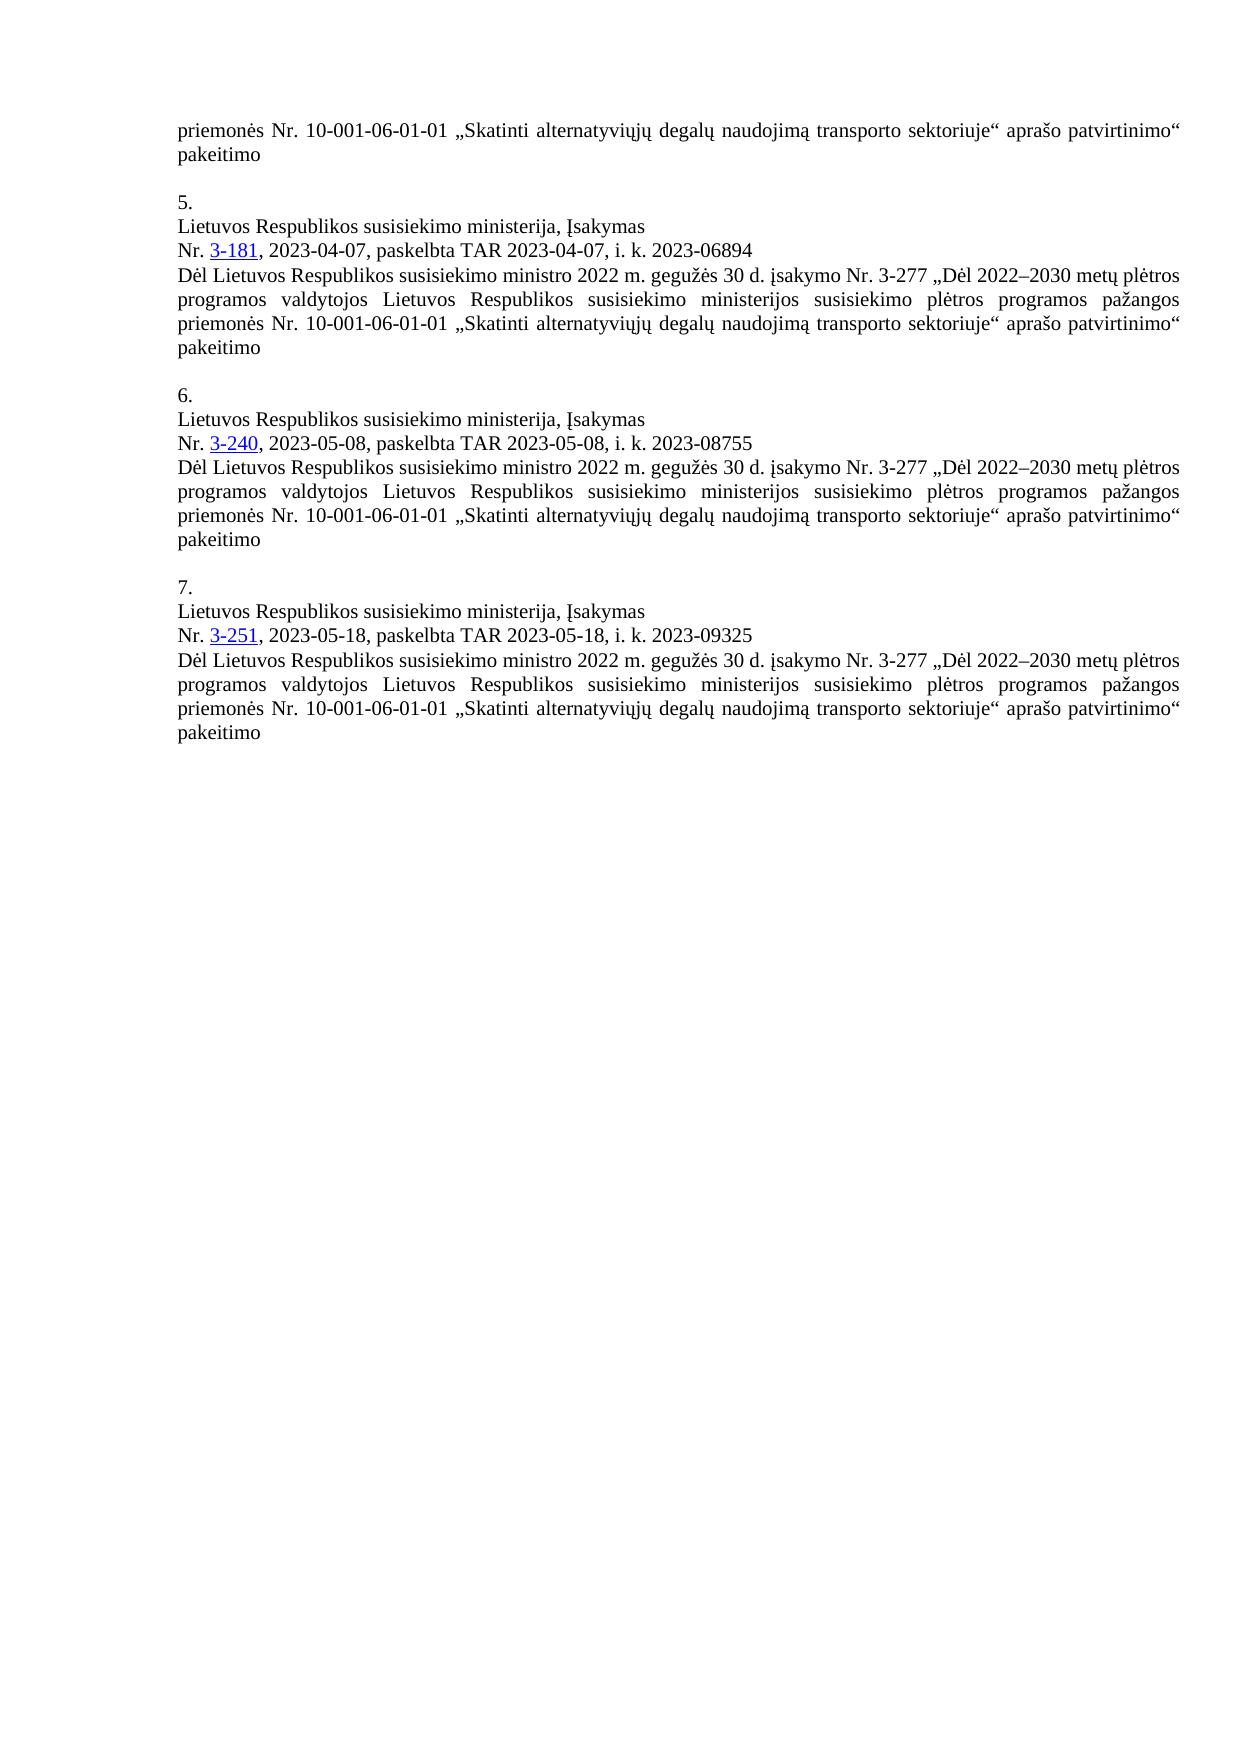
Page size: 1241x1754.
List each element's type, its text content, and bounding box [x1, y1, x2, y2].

text Lietuvos Respublikos susisiekimo ministerija, Įsakymas [177, 407, 1181, 431]
text 7. [177, 575, 1181, 599]
text Dėl Lietuvos Respublikos susisiekimo ministro 2022 m. gegužės 30 d. įsakymo Nr. 3-277 „Dėl 2022–2030 metų plėtros programos valdytojos Lietuvos Respublikos susisiekimo ministerijos susisiekimo plėtros programos pažangos priemonės Nr. 10-001-06-01-01 „Skatinti alternatyviųjų degalų naudojimą transporto sektoriuje“ aprašo patvirtinimo“ pakeitimo [177, 647, 1181, 744]
text priemonės Nr. 10-001-06-01-01 „Skatinti alternatyviųjų degalų naudojimą transporto sektoriuje“ aprašo patvirtinimo“ pakeitimo [177, 118, 1181, 166]
text Lietuvos Respublikos susisiekimo ministerija, Įsakymas [177, 214, 1181, 238]
text Nr. 3-251, 2023-05-18, paskelbta TAR 2023-05-18, i. k. 2023-09325 [177, 623, 1181, 647]
text Dėl Lietuvos Respublikos susisiekimo ministro 2022 m. gegužės 30 d. įsakymo Nr. 3-277 „Dėl 2022–2030 metų plėtros programos valdytojos Lietuvos Respublikos susisiekimo ministerijos susisiekimo plėtros programos pažangos priemonės Nr. 10-001-06-01-01 „Skatinti alternatyviųjų degalų naudojimą transporto sektoriuje“ aprašo patvirtinimo“ pakeitimo [177, 455, 1181, 551]
text Lietuvos Respublikos susisiekimo ministerija, Įsakymas [177, 599, 1181, 623]
text 6. [177, 383, 1181, 407]
text Dėl Lietuvos Respublikos susisiekimo ministro 2022 m. gegužės 30 d. įsakymo Nr. 3-277 „Dėl 2022–2030 metų plėtros programos valdytojos Lietuvos Respublikos susisiekimo ministerijos susisiekimo plėtros programos pažangos priemonės Nr. 10-001-06-01-01 „Skatinti alternatyviųjų degalų naudojimą transporto sektoriuje“ aprašo patvirtinimo“ pakeitimo [177, 262, 1181, 359]
text Nr. 3-181, 2023-04-07, paskelbta TAR 2023-04-07, i. k. 2023-06894 [177, 238, 1181, 262]
text 5. [177, 190, 1181, 214]
text Nr. 3-240, 2023-05-08, paskelbta TAR 2023-05-08, i. k. 2023-08755 [177, 431, 1181, 455]
